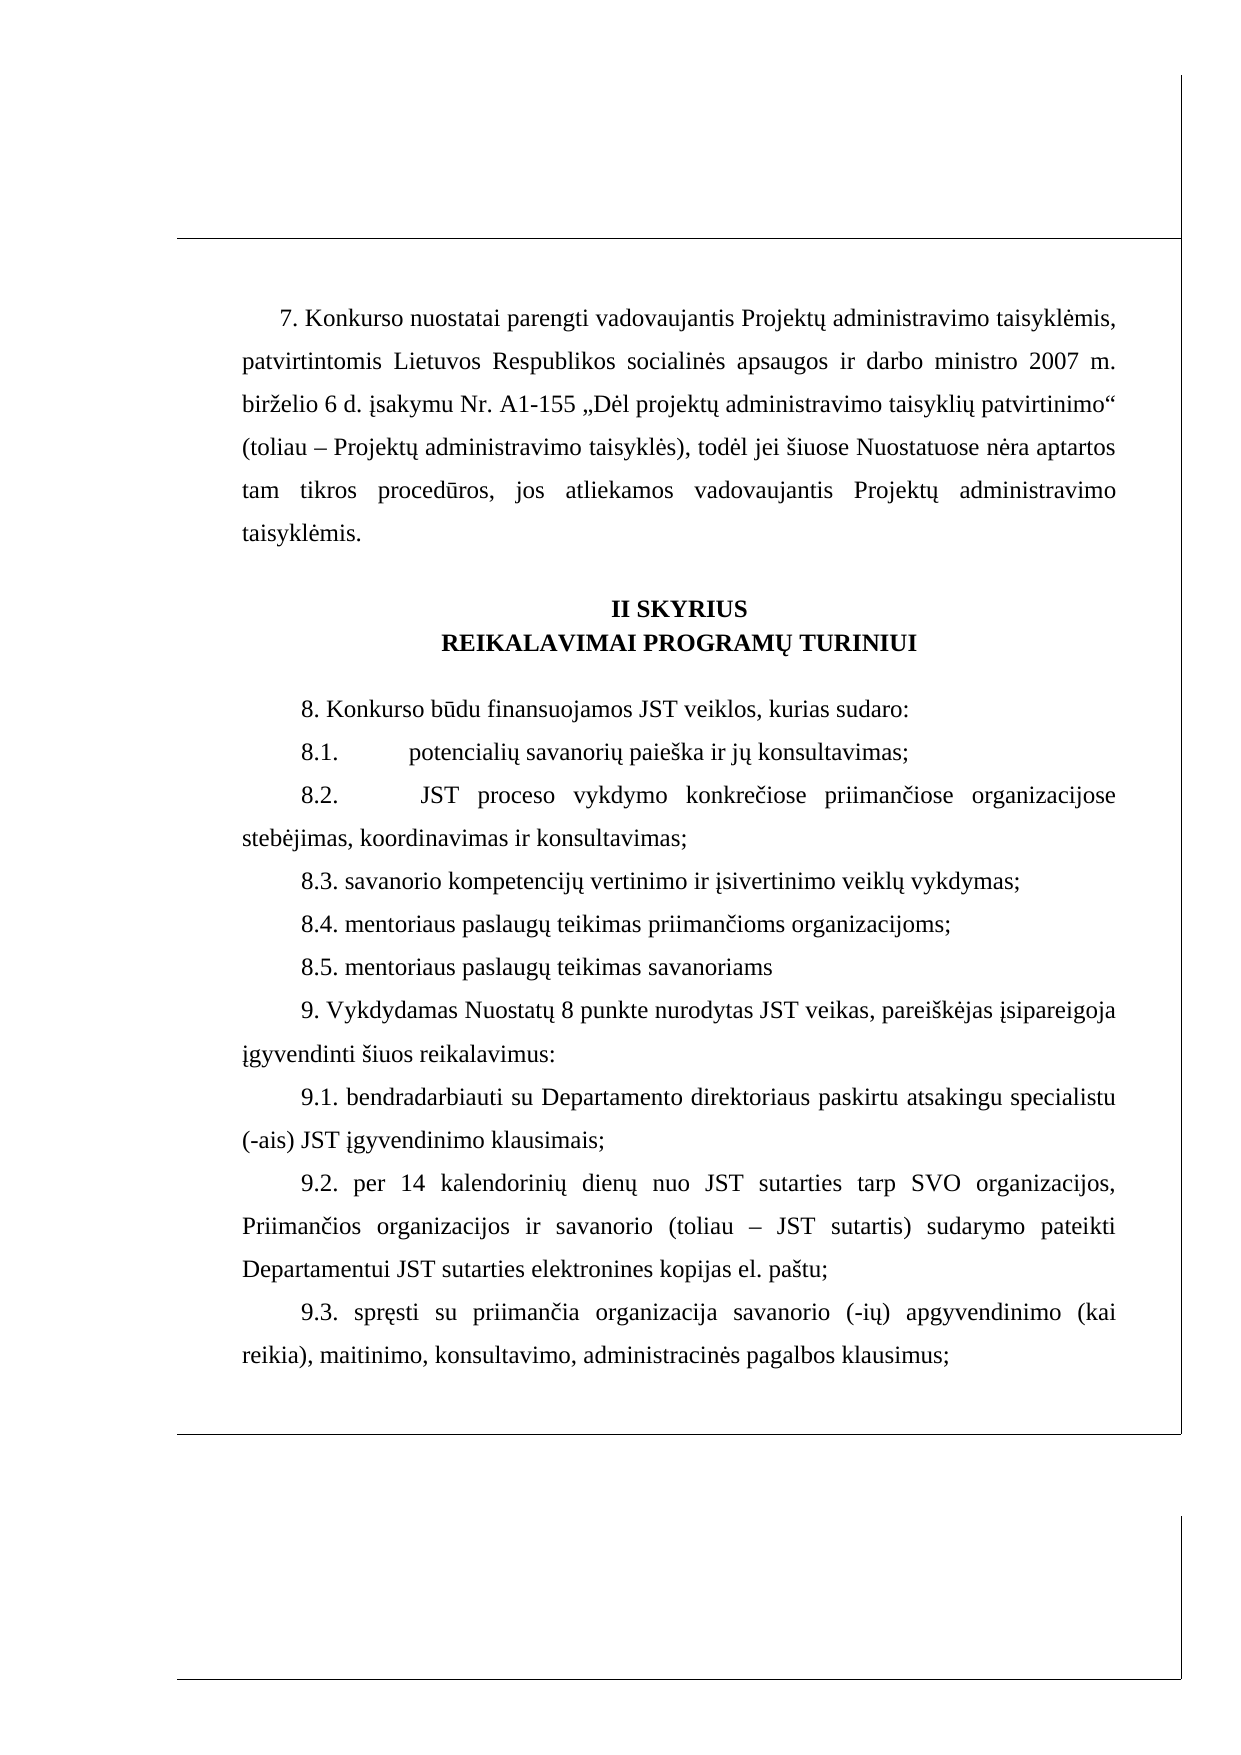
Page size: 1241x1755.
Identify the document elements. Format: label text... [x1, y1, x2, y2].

text 9. Vykdydamas Nuostatų 8 punkte nurodytas JST veikas, pareiškėjas įsipareigoja įgyvendinti šiuos reikalavimus: [177, 931, 1181, 1017]
text 8.1. potencialių savanorių paieška ir jų konsultavimas; [177, 672, 1181, 715]
text REIKALAVIMAI PROGRAMŲ TURINIUI [177, 563, 1181, 629]
text 8.3. savanorio kompetencijų vertinimo ir įsivertinimo veiklų vykdymas; [177, 802, 1181, 845]
text 9.1. bendradarbiauti su Departamento direktoriaus paskirtu atsakingu specialistu (-ais) JST įgyvendinimo klausimais; [177, 1017, 1181, 1103]
text 7. Konkurso nuostatai parengti vadovaujantis Projektų administravimo taisyklėmis, patvirtintomis Lietuvos Respublikos socialinės apsaugos ir darbo ministro 2007 m. birželio 6 d. įsakymu Nr. A1-155 „Dėl projektų administravimo taisyklių patvirtinimo“ (toliau – Projektų administravimo taisyklės), todėl jei šiuose Nuostatuose nėra aptartos tam tikros procedūros, jos atliekamos vadovaujantis Projektų administravimo taisyklėmis. [177, 238, 1181, 530]
text 8. Konkurso būdu finansuojamos JST veiklos, kurias sudaro: [177, 629, 1181, 672]
text 8.4. mentoriaus paslaugų teikimas priimančioms organizacijoms; [177, 845, 1181, 888]
text 9.3. spręsti su priimančia organizacija savanorio (-ių) apgyvendinimo (kai reikia), maitinimo, konsultavimo, administracinės pagalbos klausimus; [177, 1233, 1181, 1434]
text 8.2. JST proceso vykdymo konkrečiose priimančiose organizacijose stebėjimas, koordinavimas ir konsultavimas; [177, 715, 1181, 802]
text II SKYRIUS [177, 530, 1181, 563]
text 8.5. mentoriaus paslaugų teikimas savanoriams [177, 888, 1181, 931]
text 9.2. per 14 kalendorinių dienų nuo JST sutarties tarp SVO organizacijos, Priimančios organizacijos ir savanorio (toliau – JST sutartis) sudarymo pateikti Departamentui JST sutarties elektronines kopijas el. paštu; [177, 1103, 1181, 1233]
